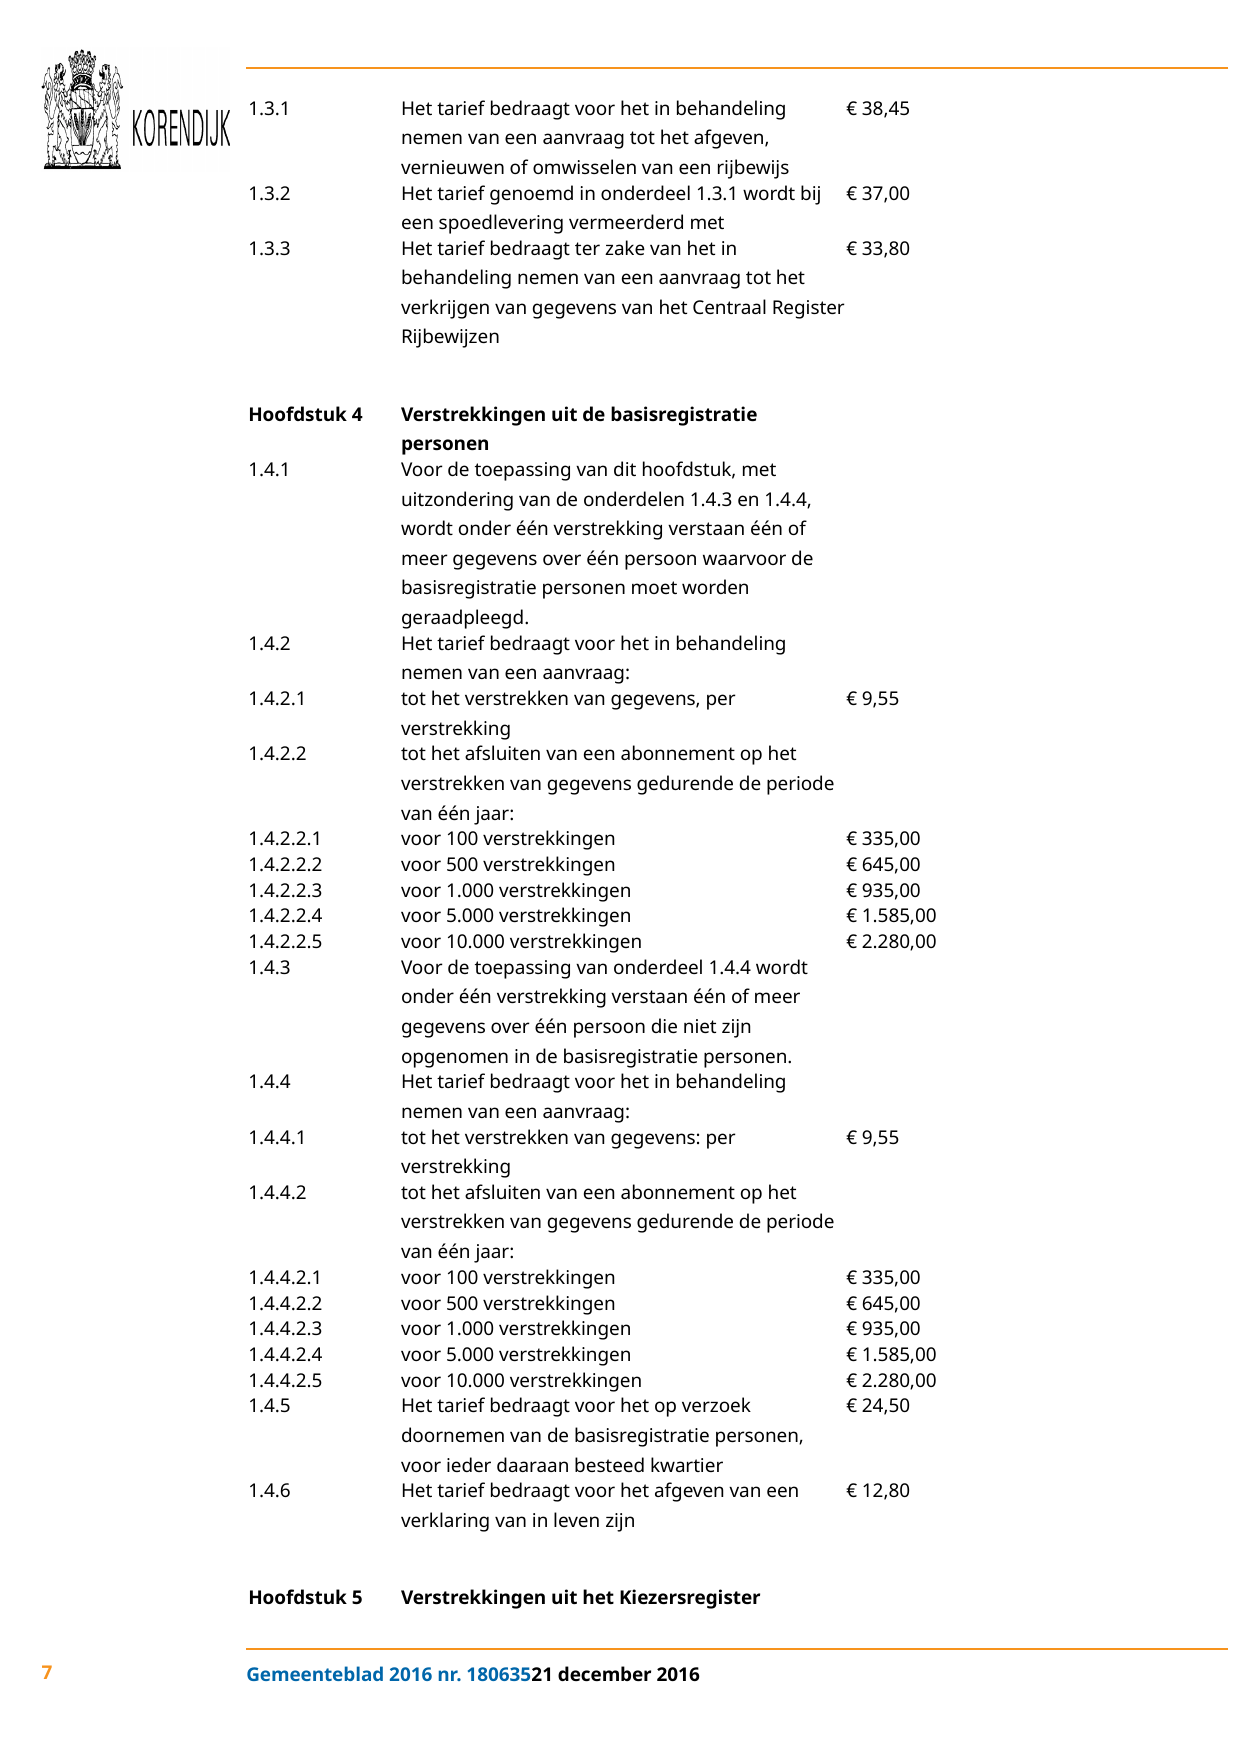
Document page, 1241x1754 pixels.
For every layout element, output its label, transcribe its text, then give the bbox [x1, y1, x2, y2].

table_cell voor 5.000 verstrekkingen [401, 1341, 846, 1367]
table_cell € 12,80 [846, 1478, 999, 1533]
table_cell 1.4.4 [248, 1069, 401, 1124]
table_cell [401, 375, 846, 401]
table_cell tot het verstrekken van gegevens: per verstrekking [401, 1124, 846, 1179]
table_cell [846, 1179, 999, 1264]
table_cell € 645,00 [846, 851, 999, 877]
table_cell Hoofdstuk 5 [248, 1584, 401, 1610]
table_cell € 1.585,00 [846, 903, 999, 928]
table_cell € 935,00 [846, 877, 999, 903]
table_cell [248, 375, 401, 401]
table_cell € 37,00 [846, 180, 999, 235]
table_cell 1.4.5 [248, 1393, 401, 1478]
table_cell € 335,00 [846, 825, 999, 851]
table_cell 1.4.2.2.5 [248, 928, 401, 954]
table_cell Het tarief genoemd in onderdeel 1.3.1 wordt bij een spoedlevering vermeerderd met [401, 180, 846, 235]
table_cell tot het afsluiten van een abonnement op het verstrekken van gegevens gedurende de periode van één jaar: [401, 741, 846, 825]
table_cell Het tarief bedraagt voor het afgeven van een verklaring van in leven zijn [401, 1478, 846, 1533]
table_cell € 2.280,00 [846, 928, 999, 954]
table_cell € 1.585,00 [846, 1341, 999, 1367]
table_cell € 9,55 [846, 685, 999, 741]
table_cell [248, 1559, 401, 1584]
picture [41, 47, 231, 172]
table_cell voor 1.000 verstrekkingen [401, 1316, 846, 1341]
table_cell Het tarief bedraagt voor het in behandeling nemen van een aanvraag: [401, 1069, 846, 1124]
table_cell [846, 954, 999, 1068]
table_cell voor 100 verstrekkingen [401, 1264, 846, 1290]
table_cell [248, 350, 401, 375]
table_cell [401, 350, 846, 375]
table_cell [846, 1069, 999, 1124]
table_cell Verstrekkingen uit het Kiezersregister [401, 1584, 846, 1610]
table_cell € 2.280,00 [846, 1367, 999, 1393]
table_cell [846, 1584, 999, 1610]
table_cell Hoofdstuk 4 [248, 401, 401, 456]
table_cell 1.4.3 [248, 954, 401, 1068]
table_cell voor 5.000 verstrekkingen [401, 903, 846, 928]
table_cell 1.4.2.2.3 [248, 877, 401, 903]
table_cell 1.4.2.2.2 [248, 851, 401, 877]
table_cell [846, 741, 999, 825]
table_cell 1.4.2 [248, 630, 401, 685]
table_cell € 9,55 [846, 1124, 999, 1179]
table_cell 1.4.2.2.4 [248, 903, 401, 928]
table_cell [401, 1559, 846, 1584]
table_cell [846, 1559, 999, 1584]
table_cell 1.4.2.2.1 [248, 825, 401, 851]
table_cell 1.4.4.2.4 [248, 1341, 401, 1367]
table_cell 1.3.1 [248, 95, 401, 180]
table_cell [401, 1533, 846, 1559]
table_cell 1.4.4.2 [248, 1179, 401, 1264]
table_cell Het tarief bedraagt voor het in behandeling nemen van een aanvraag: [401, 630, 846, 685]
table_cell 1.4.6 [248, 1478, 401, 1533]
table_cell € 24,50 [846, 1393, 999, 1478]
table_cell [846, 375, 999, 401]
table_cell 1.3.2 [248, 180, 401, 235]
table_cell voor 500 verstrekkingen [401, 851, 846, 877]
table_cell Voor de toepassing van dit hoofdstuk, met uitzondering van de onderdelen 1.4.3 en 1.4.4, wordt onder één verstrekking verstaan één of meer gegevens over één persoon waarvoor de basisregistratie personen moet worden geraadpleegd. [401, 456, 846, 630]
table_cell 1.4.4.2.3 [248, 1316, 401, 1341]
table_cell 1.4.2.1 [248, 685, 401, 741]
table_cell tot het afsluiten van een abonnement op het verstrekken van gegevens gedurende de periode van één jaar: [401, 1179, 846, 1264]
table_cell 1.4.4.1 [248, 1124, 401, 1179]
table_cell 1.4.2.2 [248, 741, 401, 825]
table_cell [846, 630, 999, 685]
table_cell 1.4.4.2.2 [248, 1290, 401, 1316]
table_cell voor 10.000 verstrekkingen [401, 1367, 846, 1393]
table_cell [846, 401, 999, 456]
table_cell voor 1.000 verstrekkingen [401, 877, 846, 903]
table_cell € 33,80 [846, 235, 999, 349]
table_cell Het tarief bedraagt ter zake van het in behandeling nemen van een aanvraag tot het verkrijgen van gegevens van het Centraal Register Rijbewijzen [401, 235, 846, 349]
table_cell Het tarief bedraagt voor het in behandeling nemen van een aanvraag tot het afgeven, vernieuwen of omwisselen van een rijbewijs [401, 95, 846, 180]
table_cell [248, 1533, 401, 1559]
table_cell 1.4.4.2.1 [248, 1264, 401, 1290]
table_cell [846, 1533, 999, 1559]
table_cell Verstrekkingen uit de basisregistratie personen [401, 401, 846, 456]
table_cell voor 10.000 verstrekkingen [401, 928, 846, 954]
table_cell € 38,45 [846, 95, 999, 180]
table_cell € 645,00 [846, 1290, 999, 1316]
table_cell Het tarief bedraagt voor het op verzoek doornemen van de basisregistratie personen, voor ieder daaraan besteed kwartier [401, 1393, 846, 1478]
table_cell tot het verstrekken van gegevens, per verstrekking [401, 685, 846, 741]
table_cell [846, 350, 999, 375]
table_cell 1.4.1 [248, 456, 401, 630]
table_cell 1.4.4.2.5 [248, 1367, 401, 1393]
table_cell voor 500 verstrekkingen [401, 1290, 846, 1316]
table_cell Voor de toepassing van onderdeel 1.4.4 wordt onder één verstrekking verstaan één of meer gegevens over één persoon die niet zijn opgenomen in de basisregistratie personen. [401, 954, 846, 1068]
table_cell 1.3.3 [248, 235, 401, 349]
table_cell [846, 456, 999, 630]
table_cell voor 100 verstrekkingen [401, 825, 846, 851]
table_cell € 935,00 [846, 1316, 999, 1341]
table_cell € 335,00 [846, 1264, 999, 1290]
